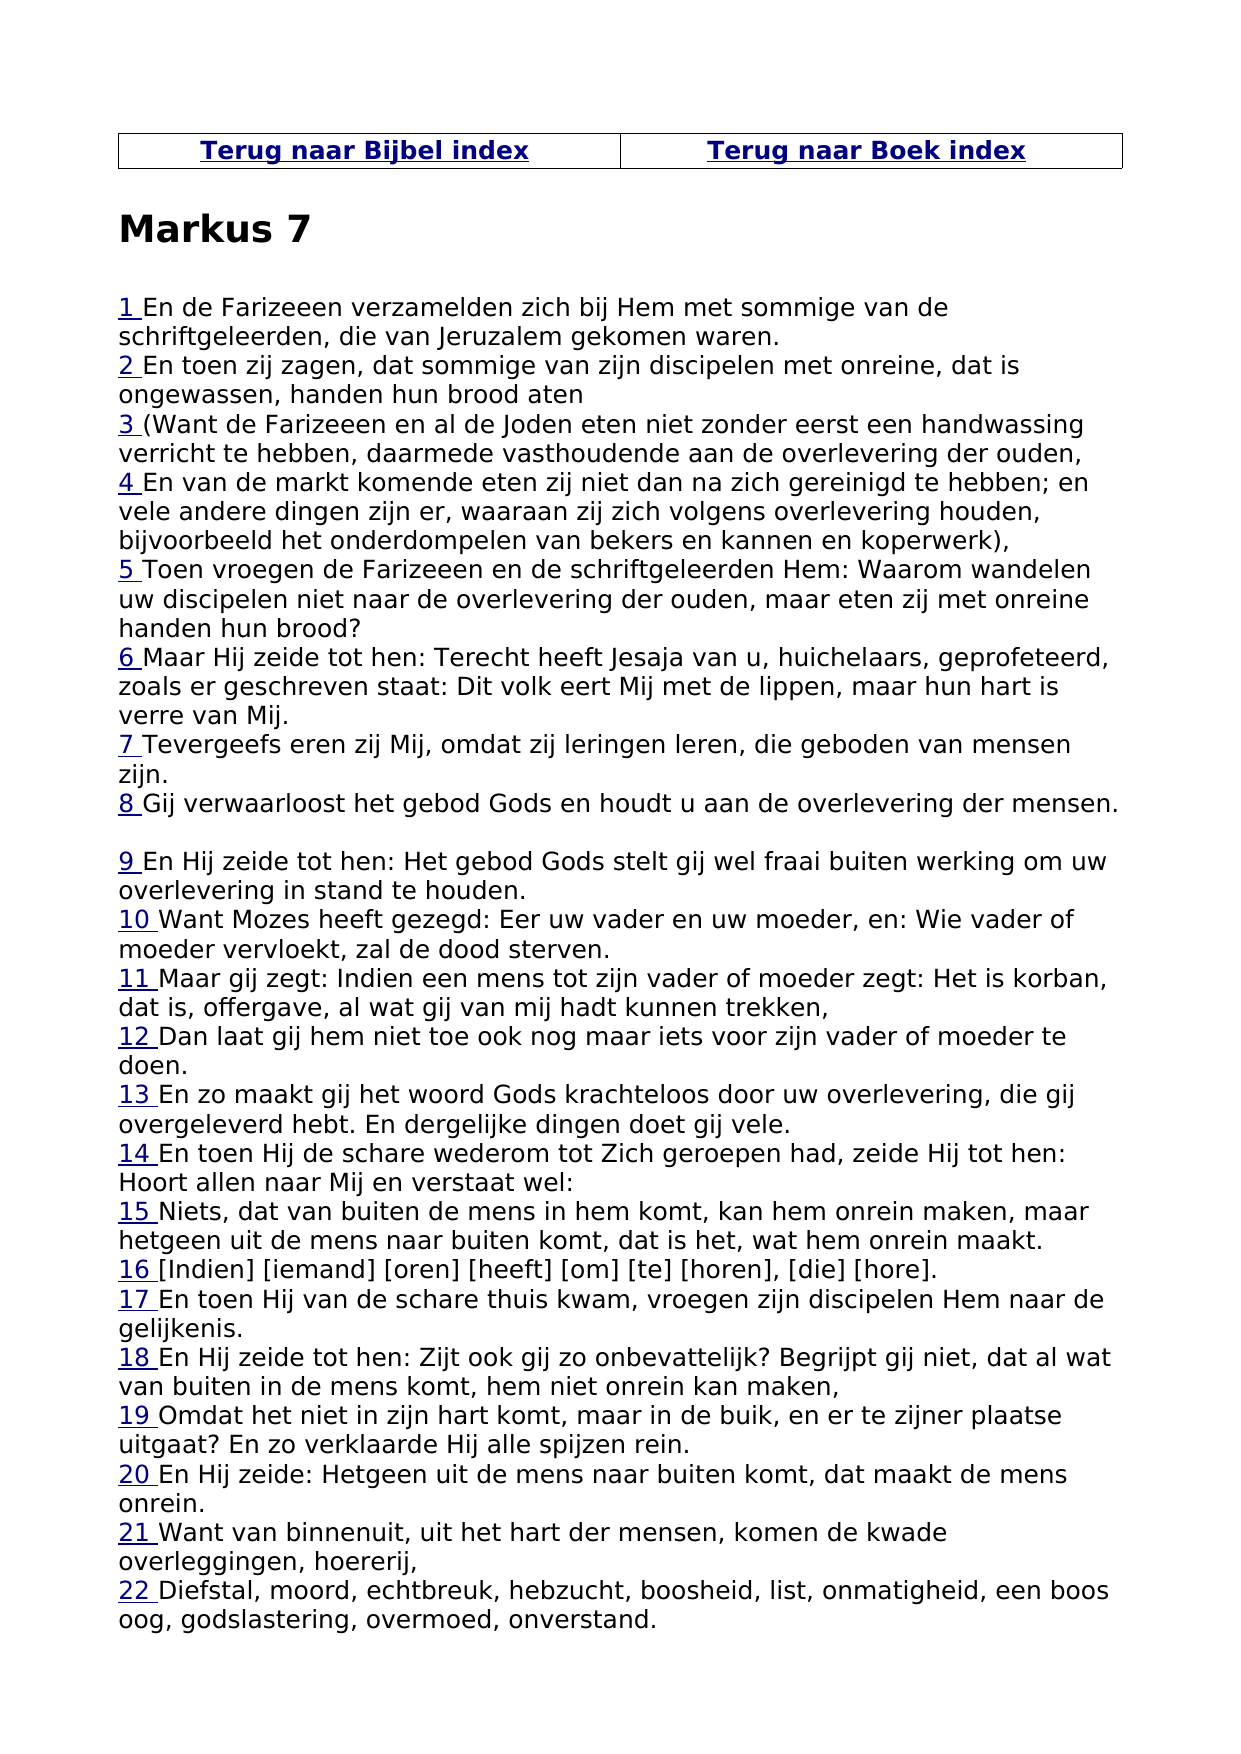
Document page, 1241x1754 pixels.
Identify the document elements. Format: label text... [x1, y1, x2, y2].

subtitle Markus 7 [118, 208, 1122, 252]
table_header Terug naar Boek index [621, 134, 1122, 168]
table_header Terug naar Bijbel index [119, 134, 620, 168]
text 1 En de Farizeeen verzamelden zich bij Hem met sommige van de schriftgeleerden, die van Jeruzalem gekomen waren. 2 En toen zij zagen, dat sommige van zijn discipelen met onreine, dat is ongewassen, handen hun brood aten 3 (Want de Farizeeen en al de Joden eten niet zonder eerst een handwassing verricht te hebben, daarmede vasthoudende aan de overlevering der ouden, 4 En van de markt komende eten zij niet dan na zich gereinigd te hebben; en vele andere dingen zijn er, waaraan zij zich volgens overlevering houden, bijvoorbeeld het onderdompelen van bekers en kannen en koperwerk), 5 Toen vroegen de Farizeeen en de schriftgeleerden Hem: Waarom wandelen uw discipelen niet naar de overlevering der ouden, maar eten zij met onreine handen hun brood? 6 Maar Hij zeide tot hen: Terecht heeft Jesaja van u, huichelaars, geprofeteerd, zoals er geschreven staat: Dit volk eert Mij met de lippen, maar hun hart is verre van Mij. 7 Tevergeefs eren zij Mij, omdat zij leringen leren, die geboden van mensen zijn. 8 Gij verwaarloost het gebod Gods en houdt u aan de overlevering der mensen. 9 En Hij zeide tot hen: Het gebod Gods stelt gij wel fraai buiten werking om uw overlevering in stand te houden. 10 Want Mozes heeft gezegd: Eer uw vader en uw moeder, en: Wie vader of moeder vervloekt, zal de dood sterven. 11 Maar gij zegt: Indien een mens tot zijn vader of moeder zegt: Het is korban, dat is, offergave, al wat gij van mij hadt kunnen trekken, 12 Dan laat gij hem niet toe ook nog maar iets voor zijn vader of moeder te doen. 13 En zo maakt gij het woord Gods krachteloos door uw overlevering, die gij overgeleverd hebt. En dergelijke dingen doet gij vele. 14 En toen Hij de schare wederom tot Zich geroepen had, zeide Hij tot hen: Hoort allen naar Mij en verstaat wel: 15 Niets, dat van buiten de mens in hem komt, kan hem onrein maken, maar hetgeen uit de mens naar buiten komt, dat is het, wat hem onrein maakt. 16 [Indien] [iemand] [oren] [heeft] [om] [te] [horen], [die] [hore]. 17 En toen Hij van de schare thuis kwam, vroegen zijn discipelen Hem naar de gelijkenis. 18 En Hij zeide tot hen: Zijt ook gij zo onbevattelijk? Begrijpt gij niet, dat al wat van buiten in de mens komt, hem niet onrein kan maken, 19 Omdat het niet in zijn hart komt, maar in de buik, en er te zijner plaatse uitgaat? En zo verklaarde Hij alle spijzen rein. 20 En Hij zeide: Hetgeen uit de mens naar buiten komt, dat maakt de mens onrein. 21 Want van binnenuit, uit het hart der mensen, komen de kwade overleggingen, hoererij, 22 Diefstal, moord, echtbreuk, hebzucht, boosheid, list, onmatigheid, een boos oog, godslastering, overmoed, onverstand. [118, 264, 1122, 1635]
